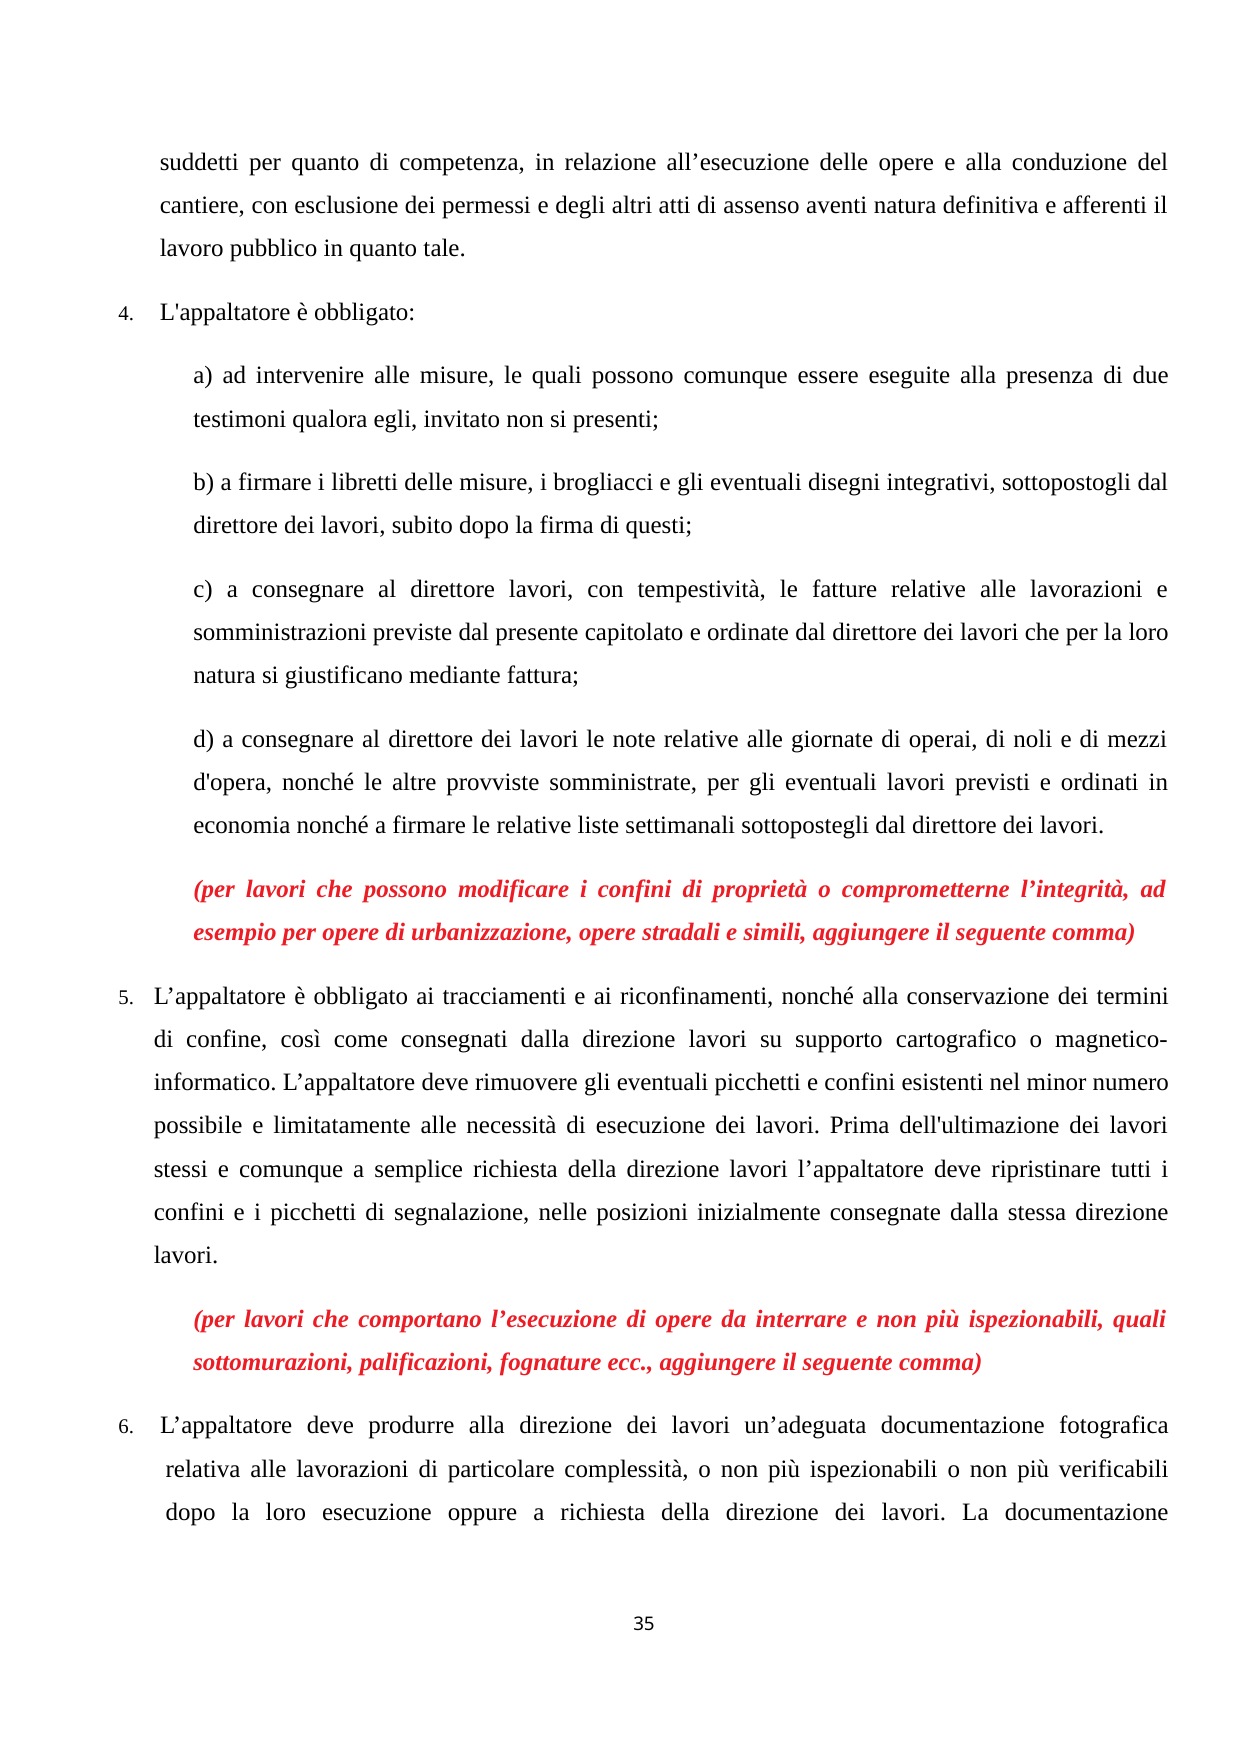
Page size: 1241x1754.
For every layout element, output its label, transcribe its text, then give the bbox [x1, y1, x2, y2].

list (per lavori che comportano l’esecuzione di opere da interrare e non più ispezionabili, quali sottomurazioni, palificazioni, fognature ecc., aggiungere il seguente comma) [156, 1304, 1169, 1376]
list b) a firmare i libretti delle misure, i brogliacci e gli eventuali disegni integrativi, sottopostogli dal direttore dei lavori, subito dopo la firma di questi; [156, 467, 1169, 539]
list (per lavori che possono modificare i confini di proprietà o comprometterne l’integrità, ad esempio per opere di urbanizzazione, opere stradali e simili, aggiungere il seguente comma) [156, 874, 1169, 946]
list c) a consegnare al direttore lavori, con tempestività, le fatture relative alle lavorazioni e somministrazioni previste dal presente capitolato e ordinate dal direttore dei lavori che per la loro natura si giustificano mediante fattura; [156, 574, 1169, 689]
list a) ad intervenire alle misure, le quali possono comunque essere eseguite alla presenza di due testimoni qualora egli, invitato non si presenti; [156, 361, 1169, 432]
list d) a consegnare al direttore dei lavori le note relative alle giornate di operai, di noli e di mezzi d'opera, nonché le altre provviste somministrate, per gli eventuali lavori previsti e ordinati in economia nonché a firmare le relative liste settimanali sottopostegli dal direttore dei lavori. [156, 724, 1169, 839]
list L’appaltatore è obbligato ai tracciamenti e ai riconfinamenti, nonché alla conservazione dei termini di confine, così come consegnati dalla direzione lavori su supporto cartografico o magnetico-informatico. L’appaltatore deve rimuovere gli eventuali picchetti e confini esistenti nel minor numero possibile e limitatamente alle necessità di esecuzione dei lavori. Prima dell'ultimazione dei lavori stessi e comunque a semplice richiesta della direzione lavori l’appaltatore deve ripristinare tutti i confini e i picchetti di segnalazione, nelle posizioni inizialmente consegnate dalla stessa direzione lavori. [118, 981, 1169, 1269]
list suddetti per quanto di competenza, in relazione all’esecuzione delle opere e alla conduzione del cantiere, con esclusione dei permessi e degli altri atti di assenso aventi natura definitiva e afferenti il lavoro pubblico in quanto tale. [118, 147, 1169, 262]
list L'appaltatore è obbligato: [118, 297, 1169, 326]
list L’appaltatore deve produrre alla direzione dei lavori un’adeguata documentazione fotografica relativa alle lavorazioni di particolare complessità, o non più ispezionabili o non più verificabili dopo la loro esecuzione oppure a richiesta della direzione dei lavori. La documentazione [118, 1411, 1169, 1526]
